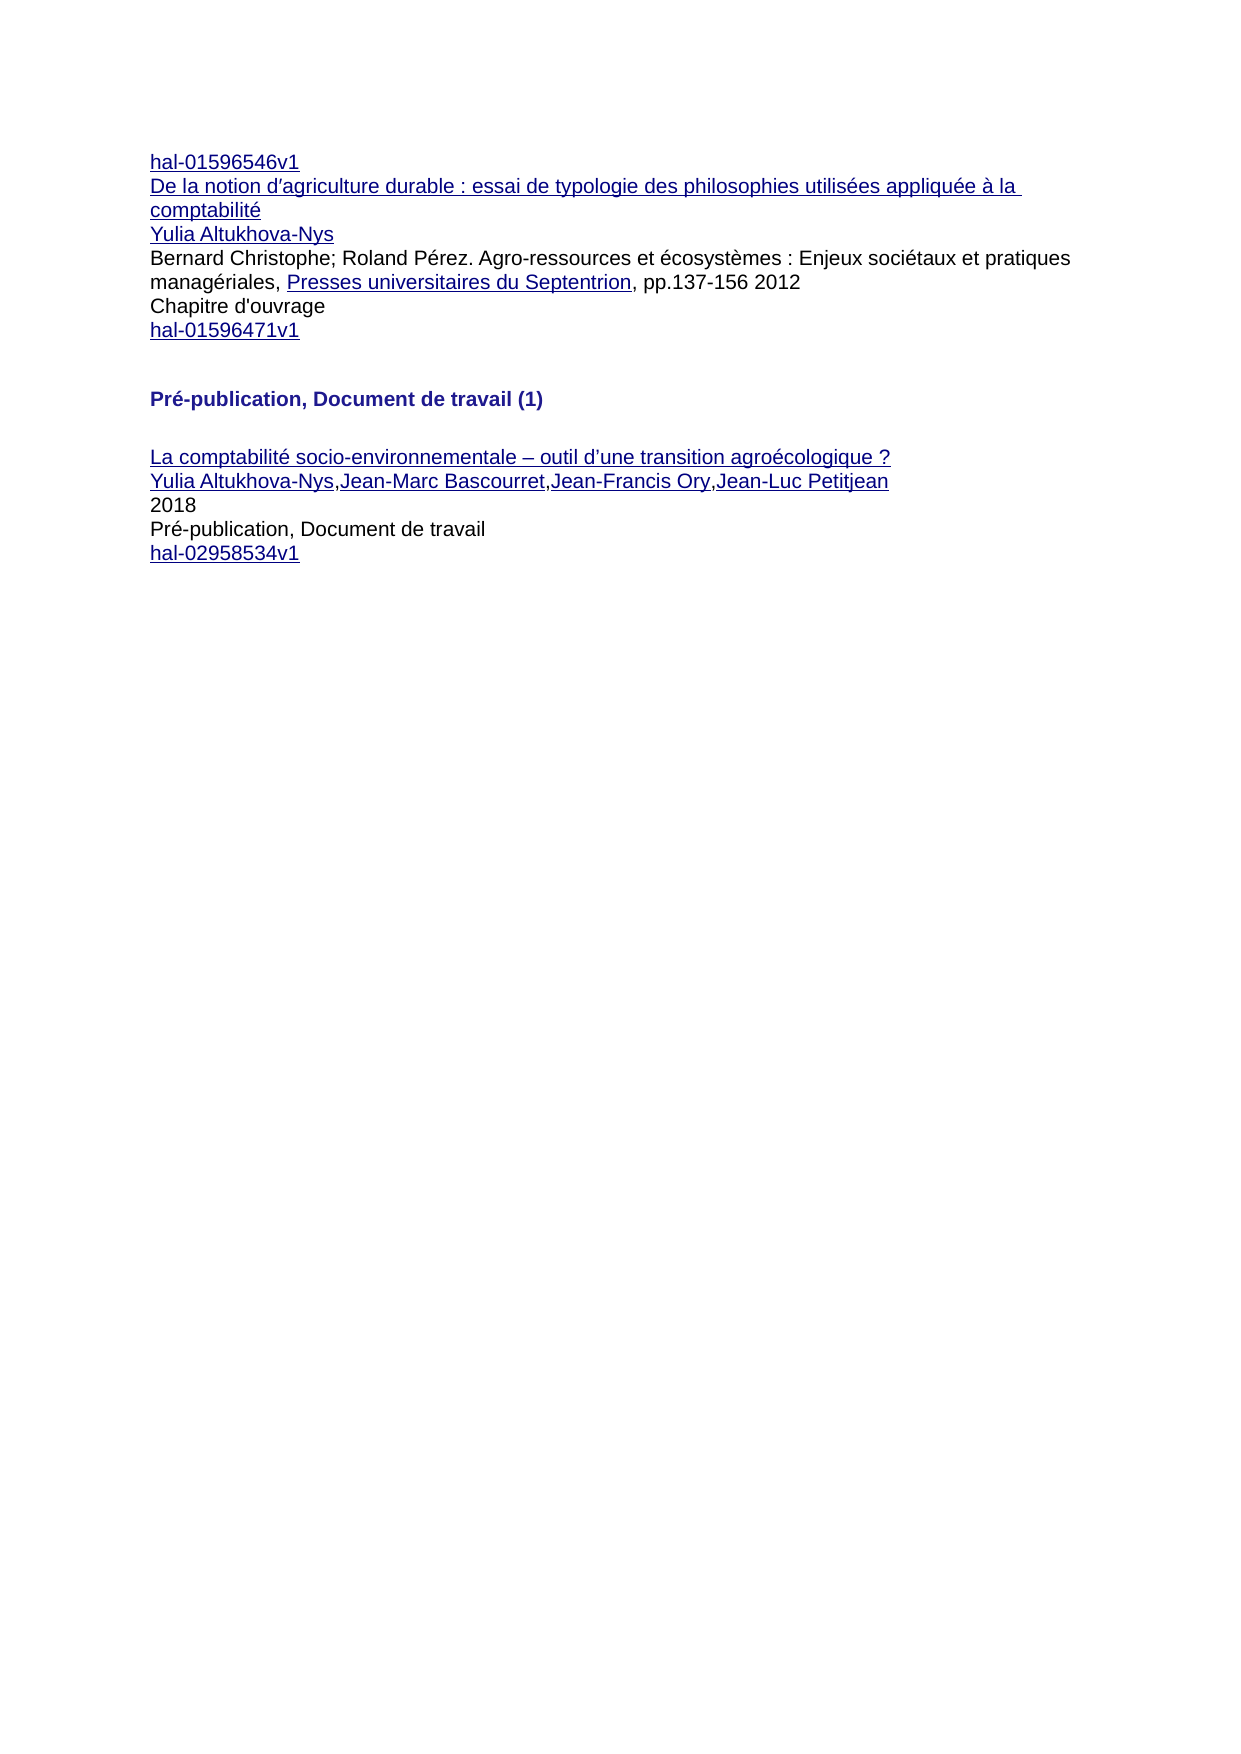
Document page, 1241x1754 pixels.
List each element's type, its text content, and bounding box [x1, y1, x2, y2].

subtitle Pré-publication, Document de travail (1) [150, 386, 1090, 410]
table_header La comptabilité socio-environnementale – outil d’une transition agroécologique ? Yulia Altukhova-Nys,Jean-Marc Bascourret,Jean-Francis Ory,Jean-Luc Petitjean 2018 Pré-publication, Document de travail hal-02958534v1 [150, 445, 1090, 564]
table_cell hal-01596546v1 [150, 150, 1090, 174]
table_cell De la notion d′agriculture durable : essai de typologie des philosophies utilisées appliquée à la comptabilité Yulia Altukhova-Nys Bernard Christophe; Roland Pérez. Agro-ressources et écosystèmes : Enjeux sociétaux et pratiques managériales, Presses universitaires du Septentrion, pp.137-156 2012 Chapitre d'ouvrage hal-01596471v1 [150, 174, 1090, 342]
